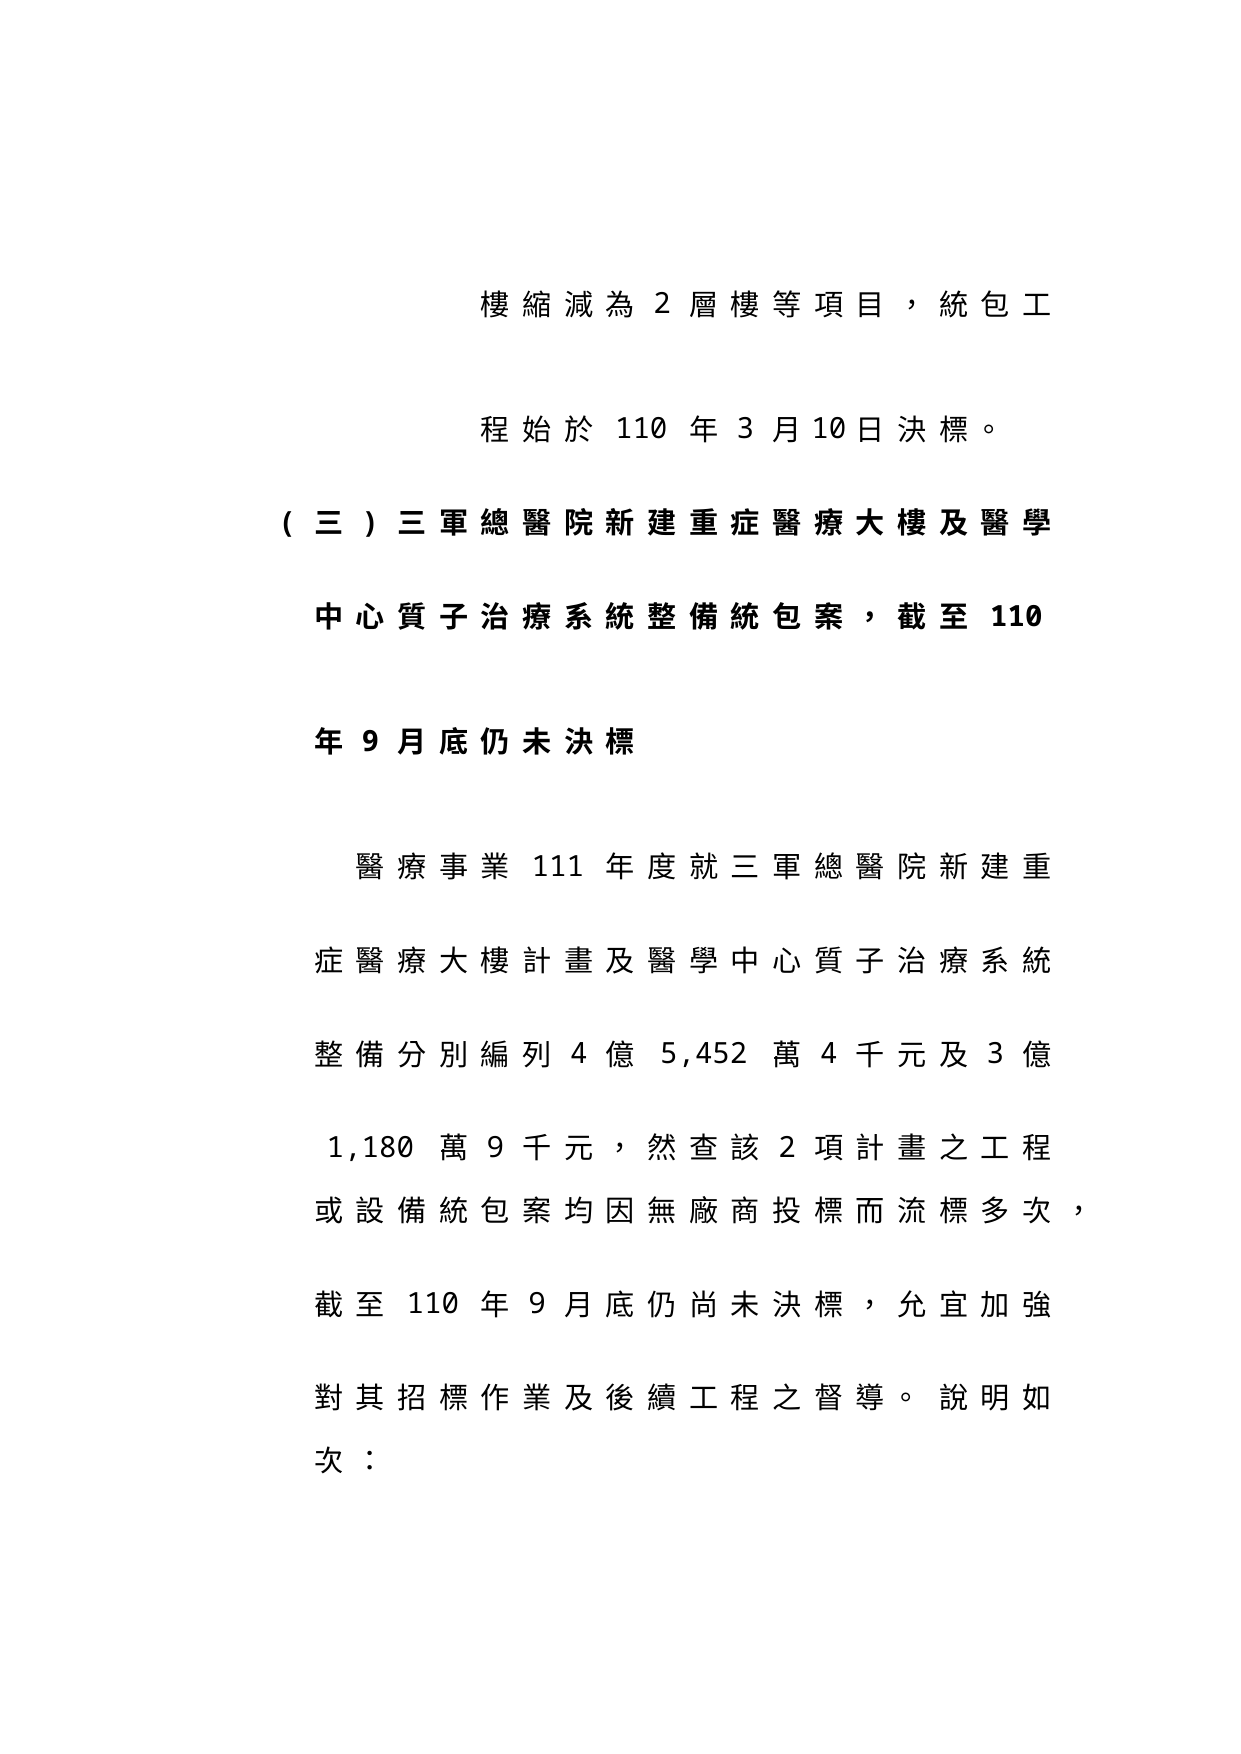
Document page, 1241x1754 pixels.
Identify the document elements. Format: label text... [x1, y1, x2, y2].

list 國軍桃園總醫院新建醫療大樓計畫：該計畫統包案於109年11月至110年1月間開標3次均無廠商投標而宣布流標，經檢討原因亦係預算不符市場行情所致，爰規劃採減量減項方式施作，包括刪除直昇機停機坪、停車場由4層樓縮減為2層樓等項目，統包工程始於110年3月10日決標。 [360, 229, 1058, 479]
text 醫療事業111年度就三軍總醫院新建重症醫療大樓計畫及醫學中心質子治療系統整備分別編列4億5,452萬4千元及3億1,180萬9千元，然查該2項計畫之工程或設備統包案均因無廠商投標而流標多次，截至110年9月底仍尚未決標，允宜加強對其招標作業及後續工程之督導。說明如次： [271, 792, 1058, 1479]
text (三)三軍總醫院新建重症醫療大樓及醫學中心質子治療系統整備統包案，截至110年9月底仍未決標 [242, 479, 1058, 792]
